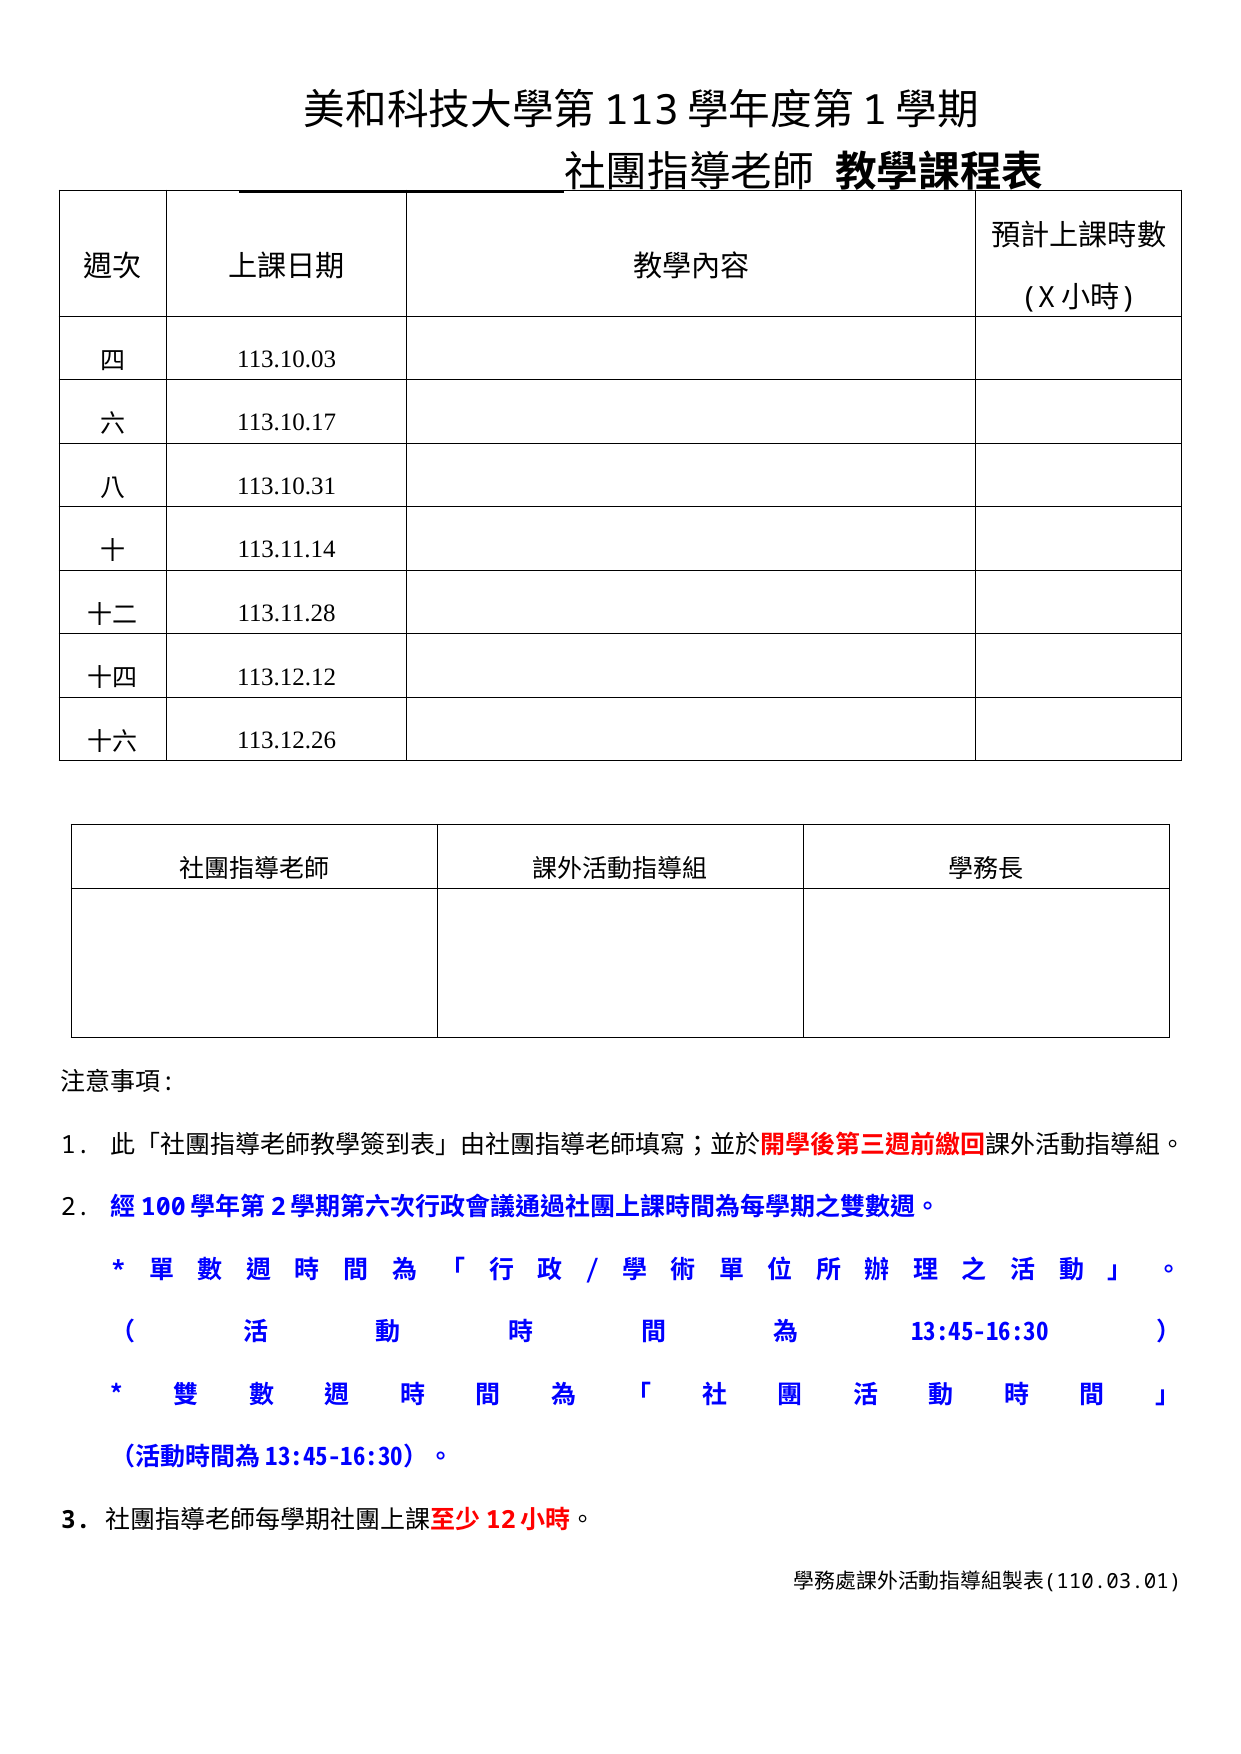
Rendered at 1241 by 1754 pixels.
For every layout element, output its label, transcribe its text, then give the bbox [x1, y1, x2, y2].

table_cell [804, 889, 1169, 1037]
table_cell [976, 444, 1181, 506]
table_cell [407, 507, 975, 570]
table_cell 113.11.28 [167, 571, 406, 633]
table_cell [407, 571, 975, 633]
table_cell 六 [60, 380, 166, 443]
table_cell [407, 634, 975, 697]
table_cell 113.10.17 [167, 380, 406, 443]
text 學務處課外活動指導組製表(110.03.01) [59, 1538, 1181, 1601]
table_cell 113.12.12 [167, 634, 406, 697]
table_header 週次 [60, 191, 166, 316]
text 美和科技大學第113學年度第1學期 [59, 64, 1181, 127]
table_cell [407, 317, 975, 379]
table_header 教學內容 [407, 191, 975, 316]
table_cell [407, 444, 975, 506]
list 經100學年第2學期第六次行政會議通過社團上課時間為每學期之雙數週。 [61, 1163, 1181, 1226]
table_cell [976, 634, 1181, 697]
table_cell [976, 698, 1181, 760]
table_cell [976, 571, 1181, 633]
table_header 學務長 [804, 825, 1169, 887]
list 此「社團指導老師教學簽到表」由社團指導老師填寫；並於開學後第三週前繳回課外活動指導組。 [61, 1101, 1181, 1163]
table_cell 十四 [60, 634, 166, 697]
text 3. 社團指導老師每學期社團上課至少12小時。 [61, 1476, 1181, 1538]
table_cell [438, 889, 803, 1037]
table_cell [976, 507, 1181, 570]
table_header 預計上課時數 (X小時) [976, 191, 1181, 316]
table_cell 113.10.03 [167, 317, 406, 379]
table_cell [72, 889, 437, 1037]
text *單數週時間為「行政/學術單位所辦理之活動」。 （活動時間為13:45-16:30） *雙數週時間為「社團活動時間」 （活動時間為13:45-16:30）。 [111, 1226, 1181, 1476]
table_cell [976, 380, 1181, 443]
text 社團指導老師 教學課程表 [59, 127, 1181, 189]
table_cell [407, 698, 975, 760]
table_cell 十六 [60, 698, 166, 760]
table_cell 四 [60, 317, 166, 379]
table_cell 113.10.31 [167, 444, 406, 506]
table_cell 十 [60, 507, 166, 570]
table_cell 十二 [60, 571, 166, 633]
table_cell 八 [60, 444, 166, 506]
text 注意事項: [61, 1038, 1181, 1101]
table_cell 113.12.26 [167, 698, 406, 760]
table_header 課外活動指導組 [438, 825, 803, 887]
table_cell [407, 380, 975, 443]
table_cell [976, 317, 1181, 379]
table_header 上課日期 [167, 191, 406, 316]
table_cell 113.11.14 [167, 507, 406, 570]
table_header 社團指導老師 [72, 825, 437, 887]
